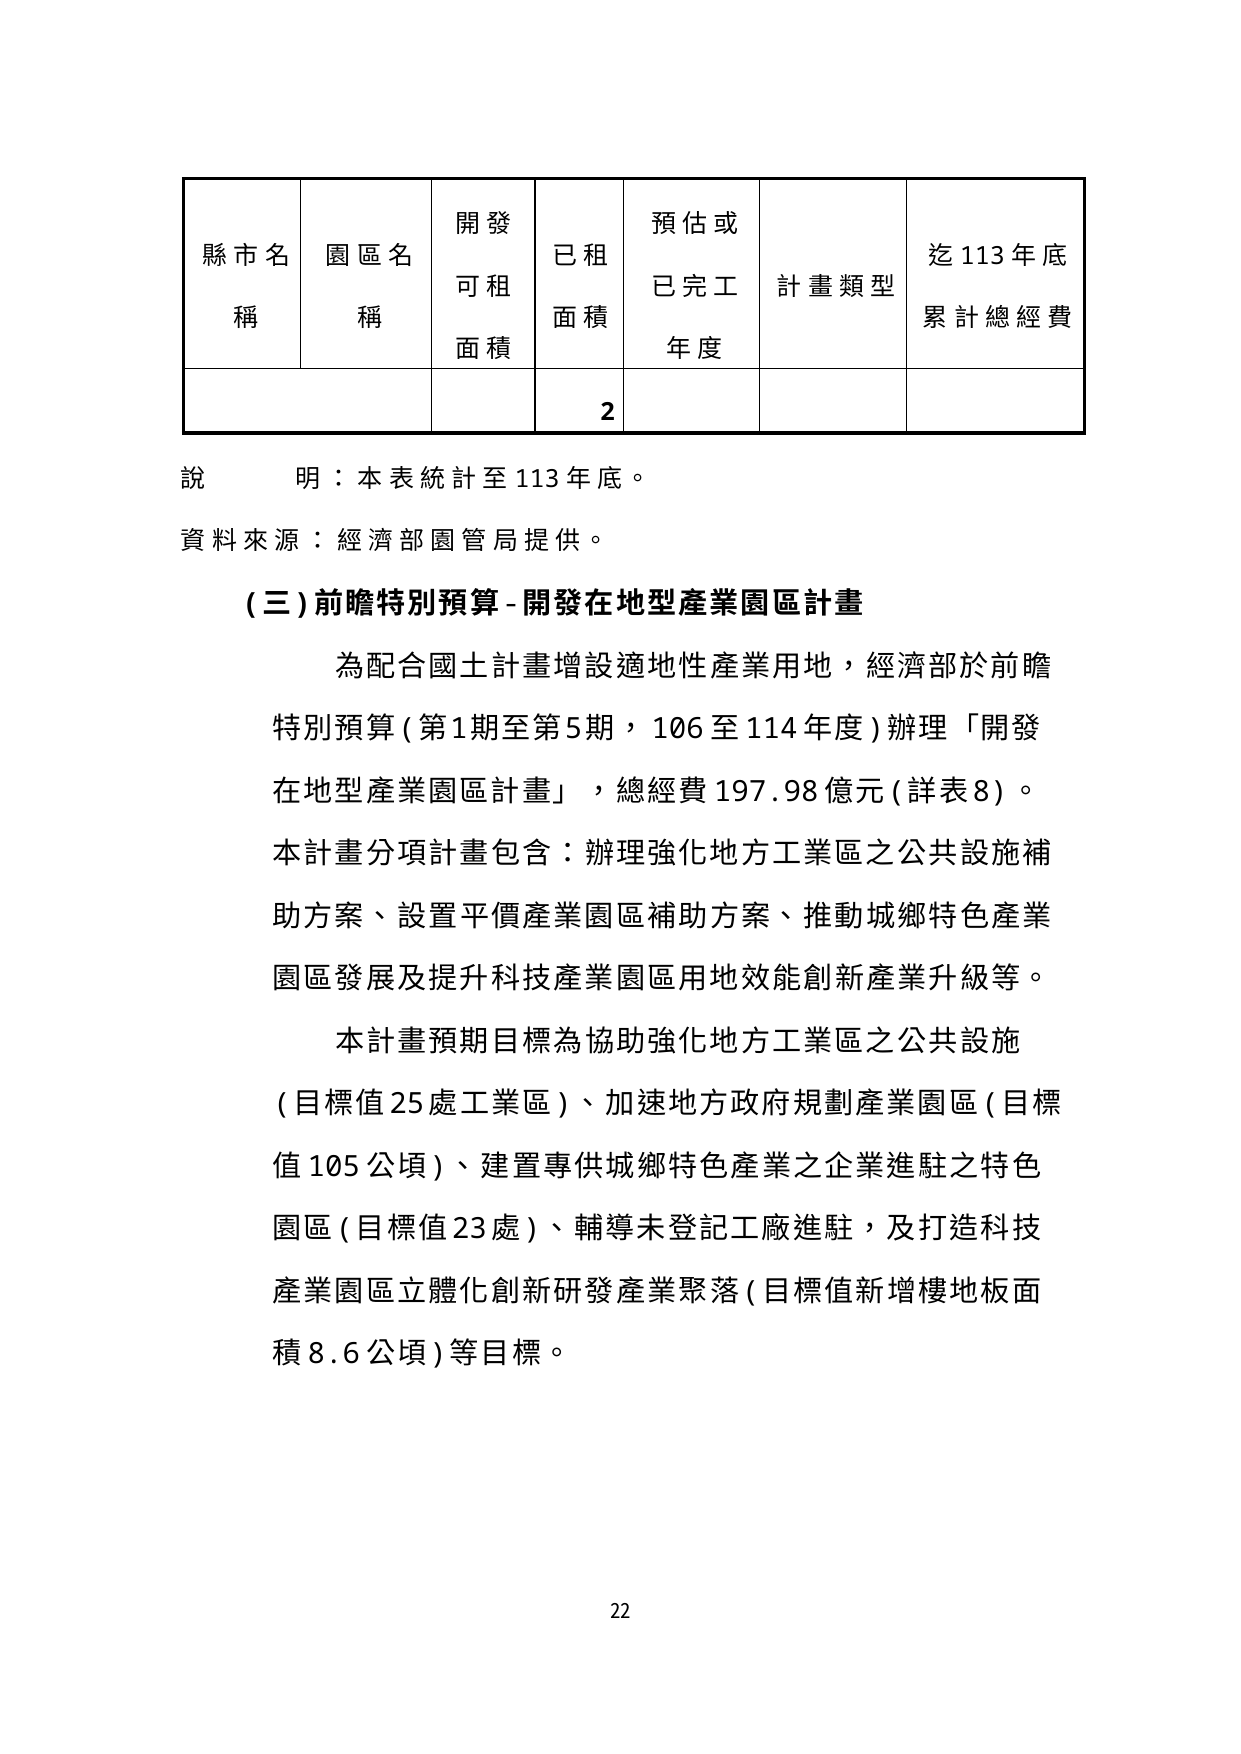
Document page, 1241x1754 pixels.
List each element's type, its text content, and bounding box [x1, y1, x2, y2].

table_header 已租面積 [536, 180, 623, 368]
text (三)前瞻特別預算-開發在地型產業園區計畫 [236, 559, 1063, 622]
table_cell [907, 369, 1083, 431]
table_header 預估或已完工年度 [624, 180, 759, 368]
table_header 迄113年底 累計總經費 [907, 180, 1083, 368]
table_cell [760, 369, 906, 431]
table_cell [432, 369, 534, 431]
table_header 園區名稱 [301, 180, 431, 368]
text 說 明：本表統計至113年底。 [177, 434, 1063, 497]
text 資料來源：經濟部園管局提供。 [177, 497, 1063, 559]
table_cell 2 [536, 369, 623, 431]
table_header 計畫類型 [760, 180, 906, 368]
text 本計畫預期目標為協助強化地方工業區之公共設施(目標值25處工業區)、加速地方政府規劃產業園區(目標值105公頃)、建置專供城鄉特色產業之企業進駐之特色園區(目標值23處)、輔導未登記工廠進駐，及打造科技產業園區立體化創新研發產業聚落(目標值新增樓地板面積8.6公頃)等目標。 [266, 997, 1063, 1434]
table_cell [624, 369, 759, 431]
text 為配合國土計畫增設適地性產業用地，經濟部於前瞻特別預算(第1期至第5期，106至114年度)辦理「開發在地型產業園區計畫」，總經費197.98億元(詳表8)。本計畫分項計畫包含：辦理強化地方工業區之公共設施補助方案、設置平價產業園區補助方案、推動城鄉特色產業園區發展及提升科技產業園區用地效能創新產業升級等。 [266, 622, 1063, 997]
table_cell [185, 369, 431, 431]
table_header 開發可租面積 [432, 180, 534, 368]
table_header 縣市名稱 [185, 180, 300, 368]
